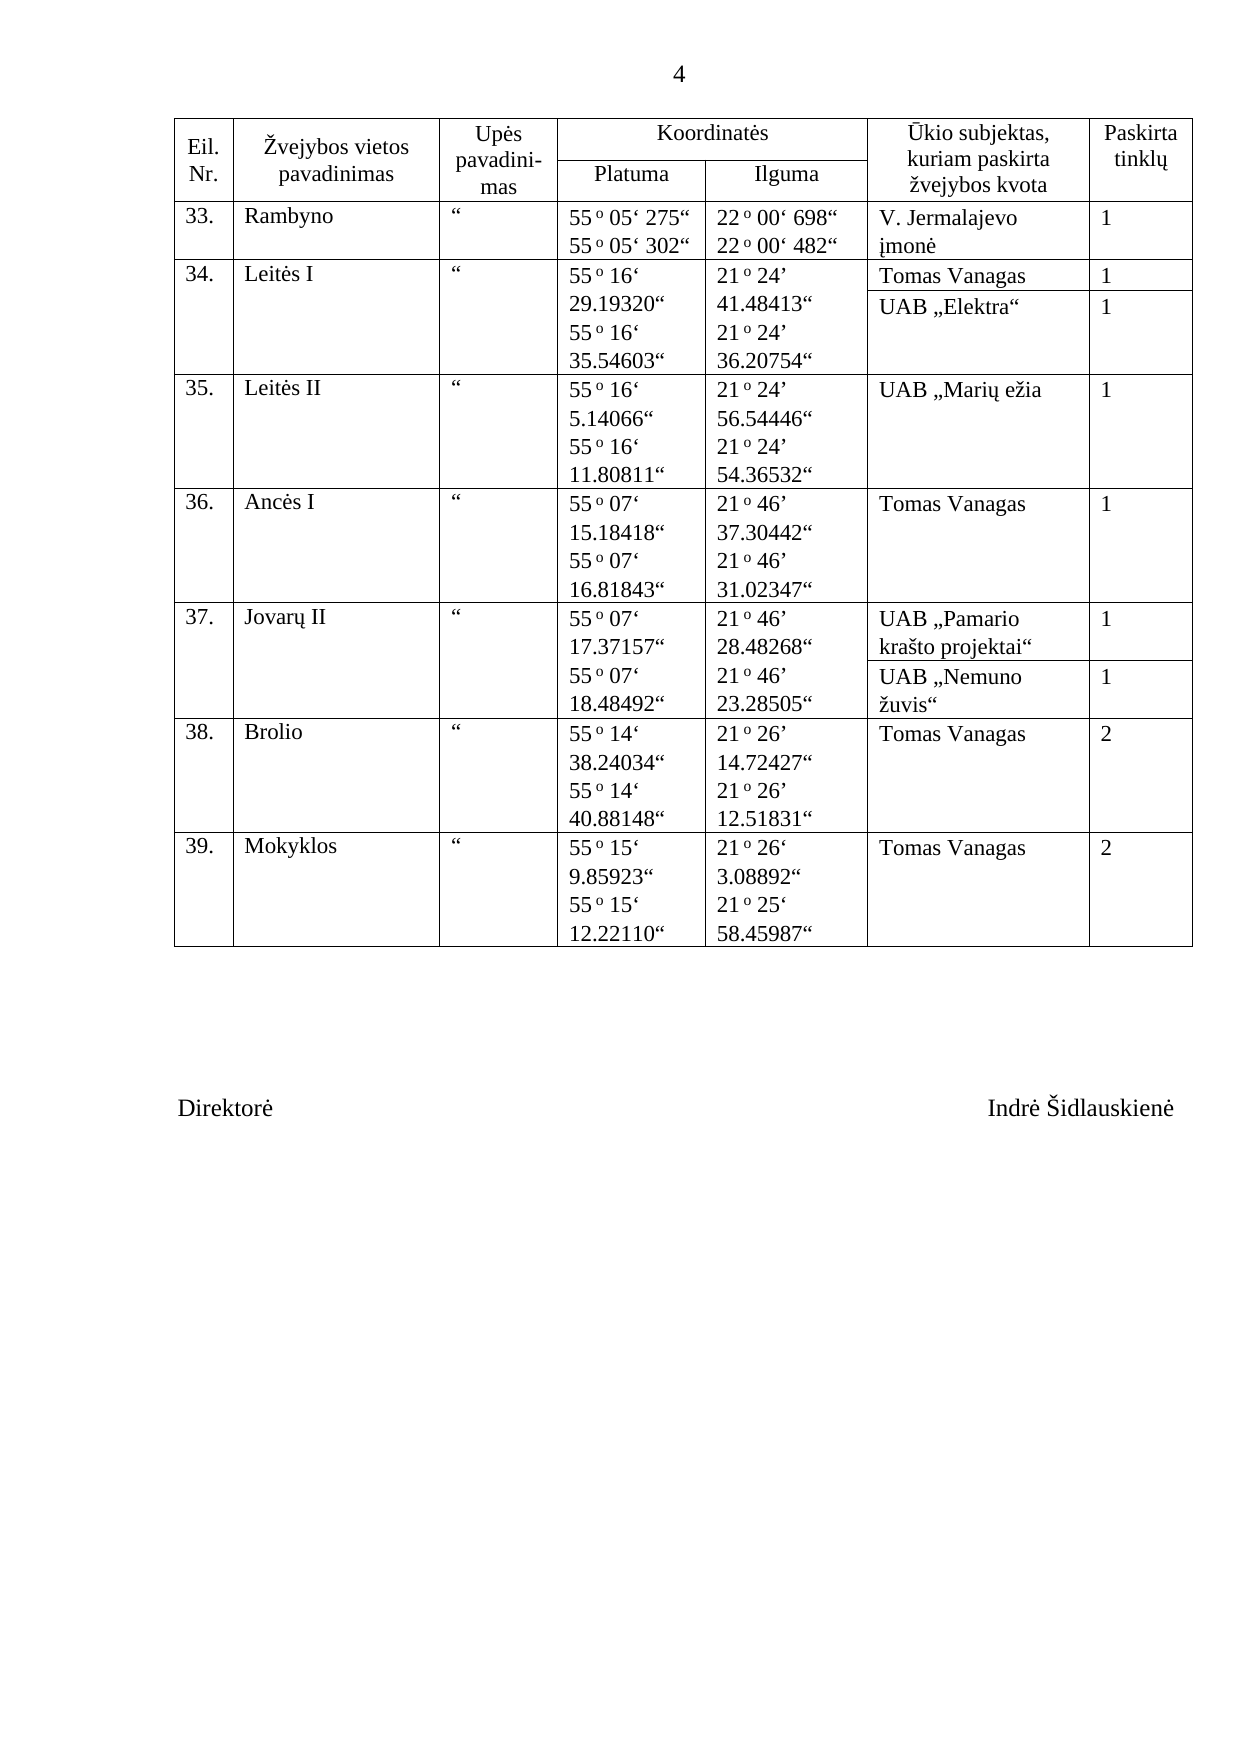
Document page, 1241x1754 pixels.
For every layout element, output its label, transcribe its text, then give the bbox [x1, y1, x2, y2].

table_cell “ [440, 603, 557, 717]
table_cell 22 o 00‘ 698“ 22 o 00‘ 482“ [706, 202, 867, 259]
table_cell UAB „Nemuno žuvis“ [868, 661, 1089, 717]
table_cell 21 o 26’ 14.72427“ 21 o 26’ 12.51831“ [706, 719, 867, 832]
table_cell 21 o 26‘ 3.08892“ 21 o 25‘ 58.45987“ [706, 833, 867, 946]
table_cell UAB „Marių ežia [868, 375, 1089, 488]
table_cell “ [440, 719, 557, 832]
table_cell 1 [1090, 489, 1192, 602]
text Direktorė Indrė Šidlauskienė [177, 1093, 1181, 1122]
table_cell UAB „Pamario krašto projektai“ [868, 603, 1089, 659]
table_cell Jovarų II [234, 603, 439, 717]
table_cell 2 [1090, 719, 1192, 832]
table_cell 34. [175, 260, 233, 374]
table_cell Mokyklos [234, 833, 439, 946]
table_cell 55 o 16‘ 29.19320“ 55 o 16‘ 35.54603“ [558, 260, 705, 374]
table_cell 55 o 14‘ 38.24034“ 55 o 14‘ 40.88148“ [558, 719, 705, 832]
table_cell Rambyno [234, 202, 439, 259]
table_header Žvejybos vietos pavadinimas [234, 119, 439, 201]
table_cell 21 o 24’ 41.48413“ 21 o 24’ 36.20754“ [706, 260, 867, 374]
table_cell V. Jermalajevo įmonė [868, 202, 1089, 259]
table_cell 21 o 46’ 37.30442“ 21 o 46’ 31.02347“ [706, 489, 867, 602]
table_cell Platuma [558, 161, 705, 201]
table_cell 33. [175, 202, 233, 259]
table_cell Tomas Vanagas [868, 719, 1089, 832]
table_cell “ [440, 202, 557, 259]
table_cell “ [440, 489, 557, 602]
table_cell 2 [1090, 833, 1192, 946]
table_cell Ancės I [234, 489, 439, 602]
table_cell 55 o 15‘ 9.85923“ 55 o 15‘ 12.22110“ [558, 833, 705, 946]
table_cell 1 [1090, 260, 1192, 290]
table_cell 39. [175, 833, 233, 946]
table_cell Tomas Vanagas [868, 260, 1089, 290]
table_cell 55 o 07‘ 17.37157“ 55 o 07‘ 18.48492“ [558, 603, 705, 717]
table_header Koordinatės [558, 119, 867, 159]
table_cell Tomas Vanagas [868, 489, 1089, 602]
table_cell Leitės II [234, 375, 439, 488]
table_cell 1 [1090, 375, 1192, 488]
table_cell “ [440, 375, 557, 488]
table_cell 55 o 16‘ 5.14066“ 55 o 16‘ 11.80811“ [558, 375, 705, 488]
table_cell “ [440, 260, 557, 374]
table_cell “ [440, 833, 557, 946]
table_cell 1 [1090, 661, 1192, 717]
table_cell 37. [175, 603, 233, 717]
table_cell 1 [1090, 603, 1192, 659]
table_header Ūkio subjektas, kuriam paskirta žvejybos kvota [868, 119, 1089, 201]
table_cell 35. [175, 375, 233, 488]
table_cell 21 o 46’ 28.48268“ 21 o 46’ 23.28505“ [706, 603, 867, 717]
table_cell 55 o 05‘ 275“ 55 o 05‘ 302“ [558, 202, 705, 259]
table_cell 21 o 24’ 56.54446“ 21 o 24’ 54.36532“ [706, 375, 867, 488]
table_cell Ilguma [706, 161, 867, 201]
table_header Upės pavadini-mas [440, 119, 557, 201]
table_cell 36. [175, 489, 233, 602]
table_cell 1 [1090, 202, 1192, 259]
table_header Eil. Nr. [175, 119, 233, 201]
table_header Paskirta tinklų [1090, 119, 1192, 201]
table_cell 55 o 07‘ 15.18418“ 55 o 07‘ 16.81843“ [558, 489, 705, 602]
table_cell Brolio [234, 719, 439, 832]
table_cell 1 [1090, 291, 1192, 374]
table_cell UAB „Elektra“ [868, 291, 1089, 374]
table_cell Leitės I [234, 260, 439, 374]
table_cell Tomas Vanagas [868, 833, 1089, 946]
table_cell 38. [175, 719, 233, 832]
